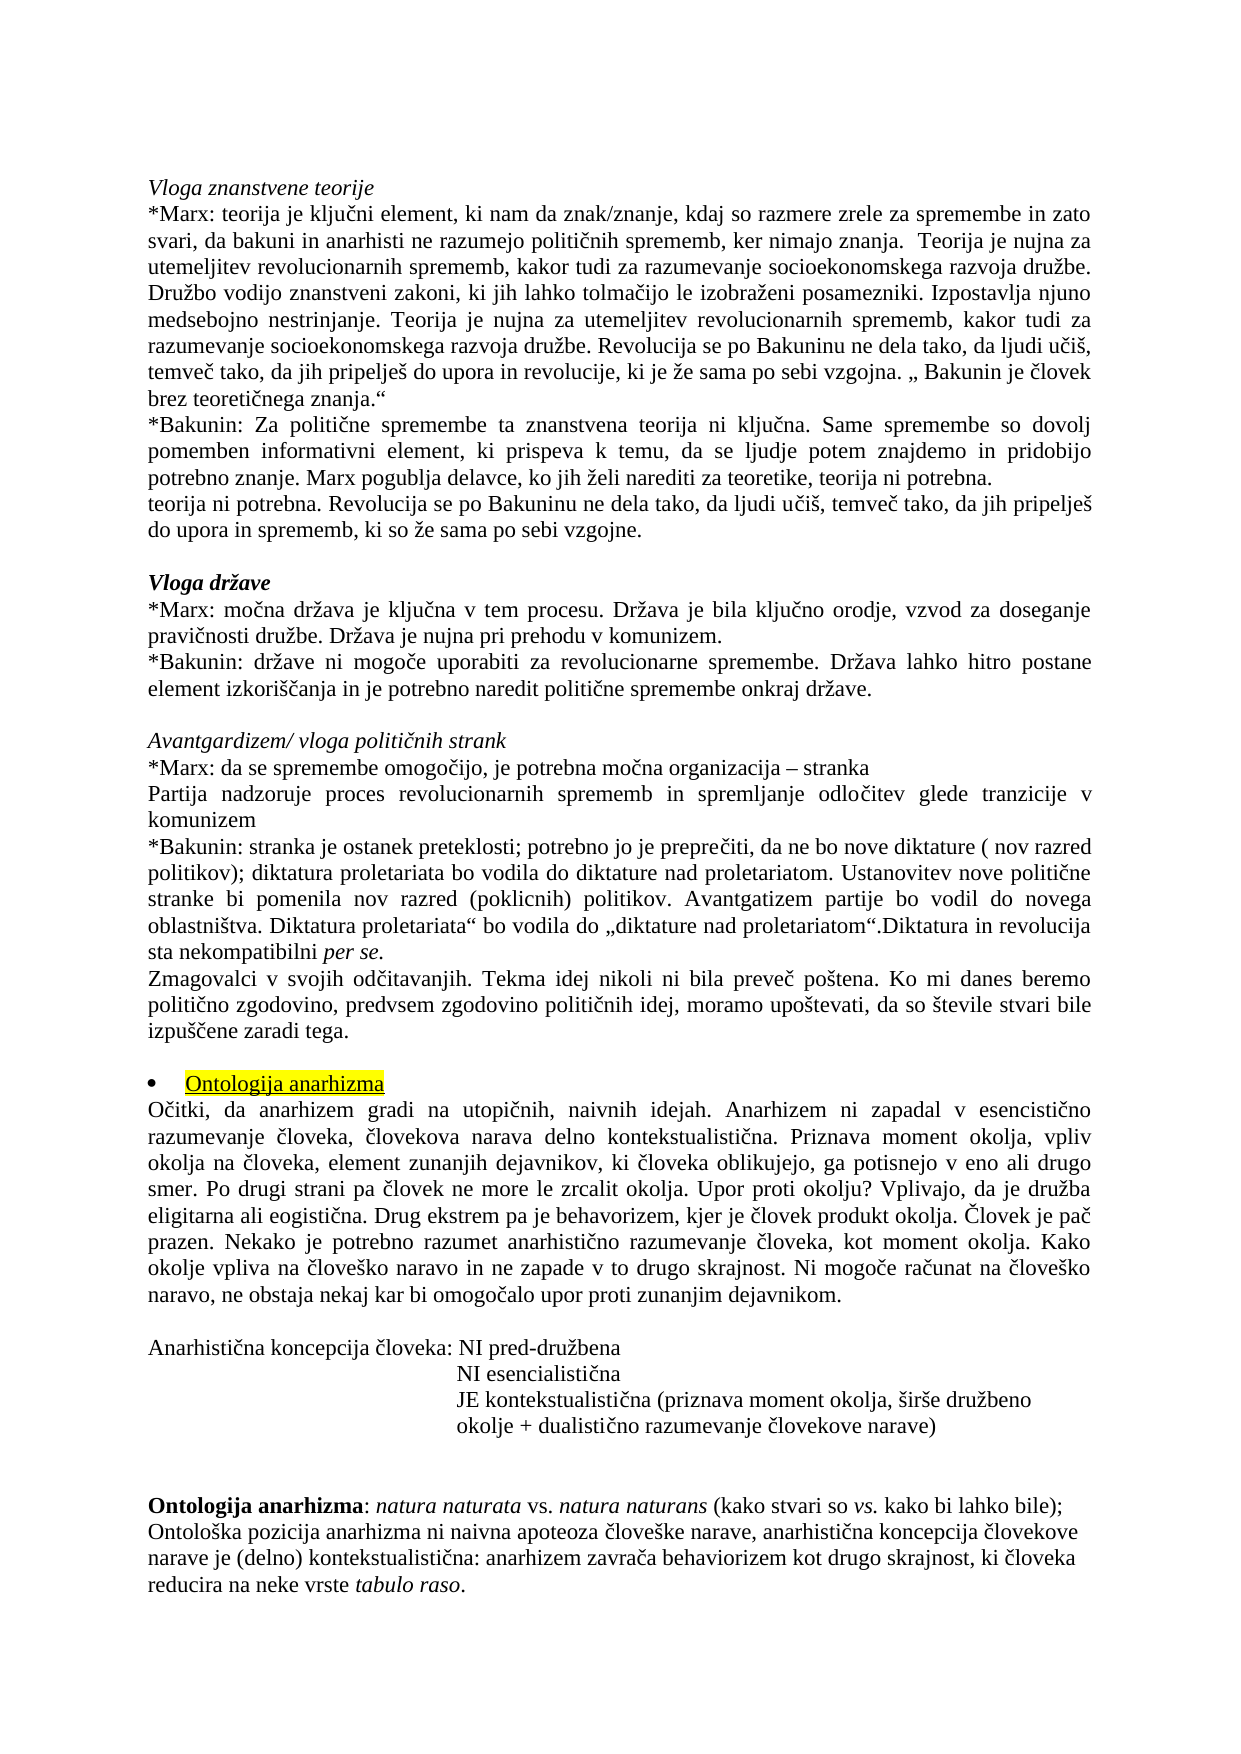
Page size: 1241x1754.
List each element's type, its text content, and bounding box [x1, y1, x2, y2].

text *Bakunin: stranka je ostanek preteklosti; potrebno jo je preprečiti, da ne bo nove diktature ( nov razred politikov); diktatura proletariata bo vodila do diktature nad proletariatom. Ustanovitev nove politične stranke bi pomenila nov razred (poklicnih) politikov. Avantgatizem partije bo vodil do novega oblastništva. Diktatura proletariata“ bo vodila do „diktature nad proletariatom“.Diktatura in revolucija sta nekompatibilni per se. [148, 833, 1093, 964]
text Ontologija anarhizma: natura naturata vs. natura naturans (kako stvari so vs. kako bi lahko bile); Ontološka pozicija anarhizma ni naivna apoteoza človeške narave, anarhistična koncepcija človekove narave je (delno) kontekstualistična: anarhizem zavrača behaviorizem kot drugo skrajnost, ki človeka reducira na neke vrste tabulo raso. [148, 1492, 1093, 1597]
text okolje + dualistično razumevanje človekove narave) [148, 1413, 1093, 1439]
list Ontologija anarhizma [148, 1070, 1093, 1096]
text Partija nadzoruje proces revolucionarnih sprememb in spremljanje odločitev glede tranzicije v komunizem [148, 780, 1093, 833]
text JE kontekstualistična (priznava moment okolja, širše družbeno [148, 1386, 1093, 1413]
text *Bakunin: Za politične spremembe ta znanstvena teorija ni ključna. Same spremembe so dovolj pomemben informativni element, ki prispeva k temu, da se ljudje potem znajdemo in pridobijo potrebno znanje. Marx pogublja delavce, ko jih želi narediti za teoretike, teorija ni potrebna. [148, 411, 1093, 490]
text Vloga znanstvene teorije [148, 174, 1093, 200]
text teorija ni potrebna. Revolucija se po Bakuninu ne dela tako, da ljudi učiš, temveč tako, da jih pripelješ do upora in sprememb, ki so že sama po sebi vzgojne. [148, 490, 1093, 543]
text *Marx: teorija je ključni element, ki nam da znak/znanje, kdaj so razmere zrele za spremembe in zato svari, da bakuni in anarhisti ne razumejo političnih sprememb, ker nimajo znanja. Teorija je nujna za utemeljitev revolucionarnih sprememb, kakor tudi za razumevanje socioekonomskega razvoja družbe. Družbo vodijo znanstveni zakoni, ki jih lahko tolmačijo le izobraženi posamezniki. Izpostavlja njuno medsebojno nestrinjanje. Teorija je nujna za utemeljitev revolucionarnih sprememb, kakor tudi za razumevanje socioekonomskega razvoja družbe. Revolucija se po Bakuninu ne dela tako, da ljudi učiš, temveč tako, da jih pripelješ do upora in revolucije, ki je že sama po sebi vzgojna. „ Bakunin je človek brez teoretičnega znanja.“ [148, 200, 1093, 411]
text Avantgardizem/ vloga političnih strank [148, 727, 1093, 754]
text *Bakunin: države ni mogoče uporabiti za revolucionarne spremembe. Država lahko hitro postane element izkoriščanja in je potrebno naredit politične spremembe onkraj države. [148, 648, 1093, 701]
text Zmagovalci v svojih odčitavanjih. Tekma idej nikoli ni bila preveč poštena. Ko mi danes beremo politično zgodovino, predvsem zgodovino političnih idej, moramo upoštevati, da so števile stvari bile izpuščene zaradi tega. [148, 964, 1093, 1044]
text Vloga države [148, 569, 1093, 596]
text *Marx: da se spremembe omogočijo, je potrebna močna organizacija – stranka [148, 754, 1093, 780]
text NI esencialistična [148, 1360, 1093, 1386]
text Očitki, da anarhizem gradi na utopičnih, naivnih idejah. Anarhizem ni zapadal v esencistično razumevanje človeka, človekova narava delno kontekstualistična. Priznava moment okolja, vpliv okolja na človeka, element zunanjih dejavnikov, ki človeka oblikujejo, ga potisnejo v eno ali drugo smer. Po drugi strani pa človek ne more le zrcalit okolja. Upor proti okolju? Vplivajo, da je družba eligitarna ali eogistična. Drug ekstrem pa je behavorizem, kjer je človek produkt okolja. Človek je pač prazen. Nekako je potrebno razumet anarhistično razumevanje človeka, kot moment okolja. Kako okolje vpliva na človeško naravo in ne zapade v to drugo skrajnost. Ni mogoče računat na človeško naravo, ne obstaja nekaj kar bi omogočalo upor proti zunanjim dejavnikom. [148, 1096, 1093, 1307]
text Anarhistična koncepcija človeka: NI pred-družbena [148, 1333, 1093, 1360]
text *Marx: močna država je ključna v tem procesu. Država je bila ključno orodje, vzvod za doseganje pravičnosti družbe. Država je nujna pri prehodu v komunizem. [148, 596, 1093, 648]
